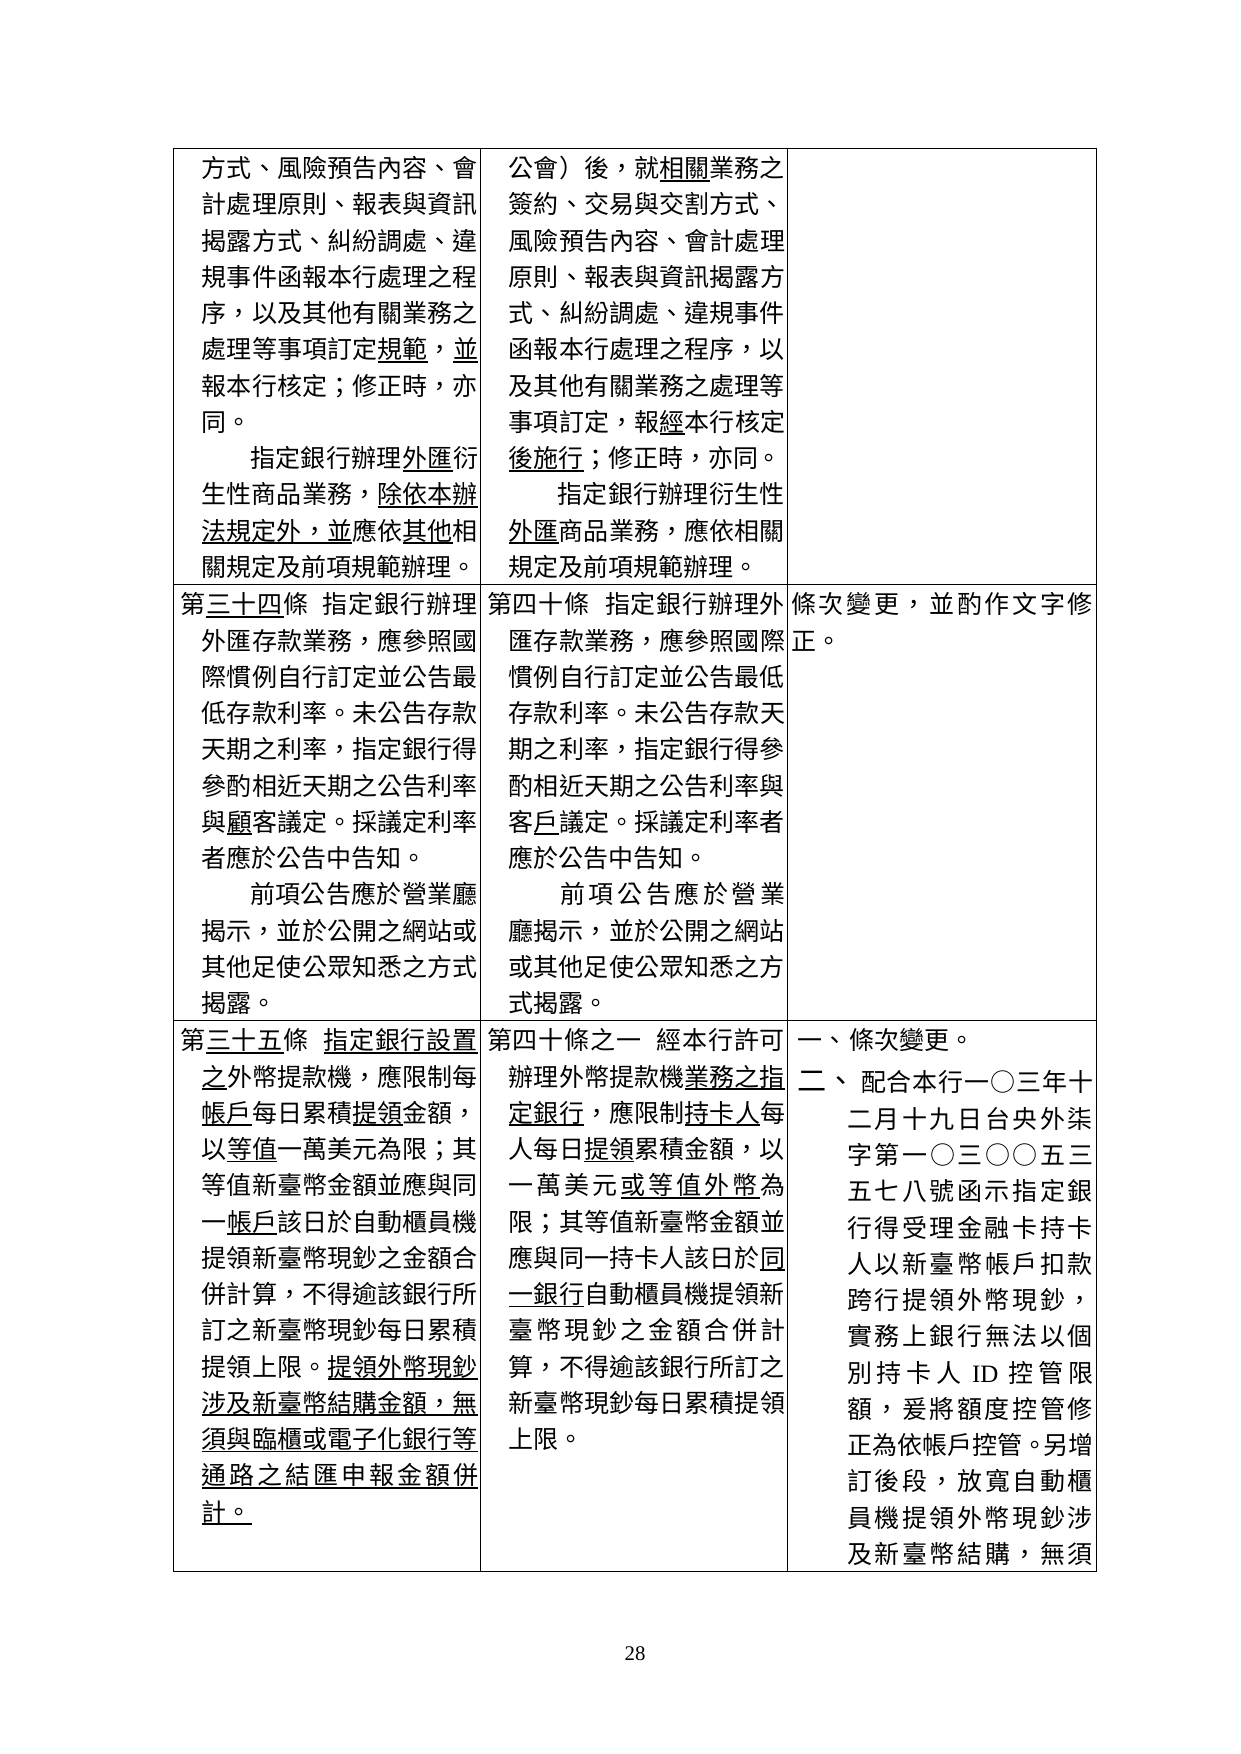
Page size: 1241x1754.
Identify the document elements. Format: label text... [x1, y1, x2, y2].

table_cell 第三十四條 指定銀行辦理外匯存款業務，應參照國際慣例自行訂定並公告最低存款利率。未公告存款天期之利率，指定銀行得參酌相近天期之公告利率與顧客議定。採議定利率者應於公告中告知。 前項公告應於營業廳揭示，並於公開之網站或其他足使公眾知悉之方式揭露。 [174, 585, 480, 1020]
table_cell [788, 149, 1096, 584]
table_cell 條次變更，並酌作文字修正。 [788, 585, 1096, 1020]
table_cell 第四十條 指定銀行辦理外匯存款業務，應參照國際慣例自行訂定並公告最低存款利率。未公告存款天期之利率，指定銀行得參酌相近天期之公告利率與客戶議定。採議定利率者應於公告中告知。 前項公告應於營業廳揭示，並於公開之網站或其他足使公眾知悉之方式揭露。 [481, 585, 787, 1020]
table_cell 公會）後，就相關業務之簽約、交易與交割方式、風險預告內容、會計處理原則、報表與資訊揭露方式、糾紛調處、違規事件函報本行處理之程序，以及其他有關業務之處理等事項訂定，報經本行核定後施行；修正時，亦同。 指定銀行辦理衍生性外匯商品業務，應依相關規定及前項規範辦理。 [481, 149, 787, 584]
table_cell 第三十五條 指定銀行設置之外幣提款機，應限制每帳戶每日累積提領金額，以等值一萬美元為限；其等值新臺幣金額並應與同一帳戶該日於自動櫃員機提領新臺幣現鈔之金額合併計算，不得逾該銀行所訂之新臺幣現鈔每日累積提領上限。提領外幣現鈔涉及新臺幣結購金額，無須與臨櫃或電子化銀行等通路之結匯申報金額併計。 [174, 1021, 480, 1571]
table_cell 條次變更。 配合本行一○三年十二月十九日台央外柒字第一○三○○五三五七八號函示指定銀行得受理金融卡持卡人以新臺幣帳戶扣款跨行提領外幣現鈔，實務上銀行無法以個別持卡人ID控管限額，爰將額度控管修正為依帳戶控管。另增訂後段，放寬自動櫃員機提領外幣現鈔涉及新臺幣結購，無須 [788, 1021, 1096, 1571]
table_cell 方式、風險預告內容、會計處理原則、報表與資訊揭露方式、糾紛調處、違規事件函報本行處理之程序，以及其他有關業務之處理等事項訂定規範，並報本行核定；修正時，亦同。 指定銀行辦理外匯衍生性商品業務，除依本辦法規定外，並應依其他相關規定及前項規範辦理。 [174, 149, 480, 584]
table_cell 第四十條之一 經本行許可辦理外幣提款機業務之指定銀行，應限制持卡人每人每日提領累積金額，以一萬美元或等值外幣為限；其等值新臺幣金額並應與同一持卡人該日於同一銀行自動櫃員機提領新臺幣現鈔之金額合併計算，不得逾該銀行所訂之新臺幣現鈔每日累積提領上限。 [481, 1021, 787, 1571]
